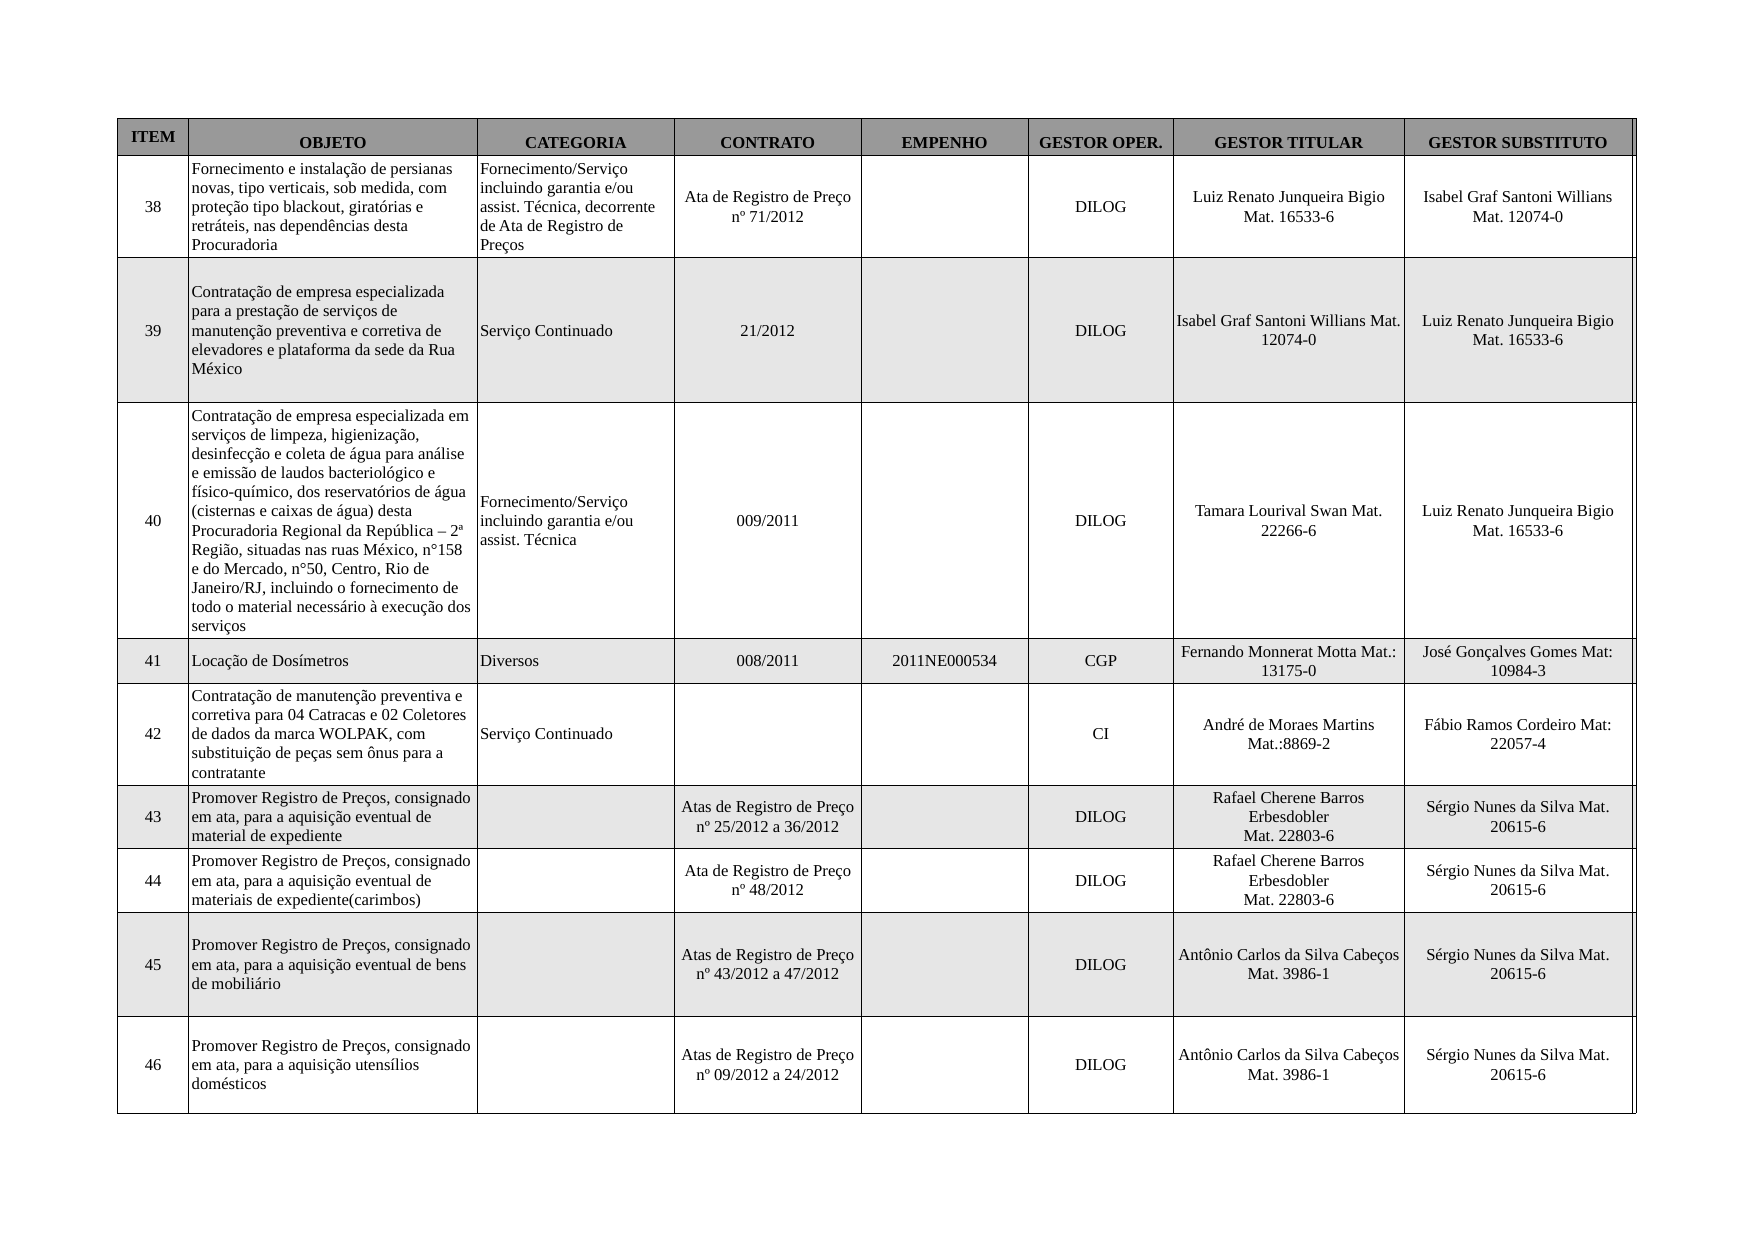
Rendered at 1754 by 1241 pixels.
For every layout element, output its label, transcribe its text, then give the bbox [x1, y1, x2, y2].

table_cell CGP [1029, 639, 1173, 683]
table_cell [862, 1017, 1028, 1112]
table_cell Fernando Monnerat Motta Mat.: 13175-0 [1174, 639, 1404, 683]
table_header GESTOR OPER. [1029, 119, 1173, 155]
table_cell 38 [118, 156, 188, 257]
table_cell DILOG [1029, 1017, 1173, 1112]
table_cell Promover Registro de Preços, consignado em ata, para a aquisição utensílios domésticos [189, 1017, 477, 1112]
table_header GESTOR SUBSTITUTO [1405, 119, 1632, 155]
table_cell DILOG [1029, 913, 1173, 1016]
table_cell José Gonçalves Gomes Mat: 10984-3 [1405, 639, 1632, 683]
table_cell [862, 684, 1028, 784]
table_cell 42 [118, 684, 188, 784]
table_cell DILOG [1029, 156, 1173, 257]
table_cell [862, 156, 1028, 257]
table_header GESTOR TITULAR [1174, 119, 1404, 155]
table_cell Sérgio Nunes da Silva Mat. 20615-6 [1405, 786, 1632, 848]
table_cell Promover Registro de Preços, consignado em ata, para a aquisição eventual de bens de mobiliário [189, 913, 477, 1016]
table_cell 008/2011 [675, 639, 861, 683]
table_cell Promover Registro de Preços, consignado em ata, para a aquisição eventual de materiais de expediente(carimbos) [189, 849, 477, 912]
table_cell Fábio Ramos Cordeiro Mat: 22057-4 [1405, 684, 1632, 784]
table_cell DILOG [1029, 258, 1173, 402]
table_cell [862, 913, 1028, 1016]
table_cell DILOG [1029, 403, 1173, 638]
table_cell 2011NE000534 [862, 639, 1028, 683]
table_cell Serviço Continuado [478, 258, 674, 402]
table_cell Contratação de empresa especializada para a prestação de serviços de manutenção preventiva e corretiva de elevadores e plataforma da sede da Rua México [189, 258, 477, 402]
table_cell [478, 913, 674, 1016]
table_cell Antônio Carlos da Silva Cabeços Mat. 3986-1 [1174, 913, 1404, 1016]
table_cell DILOG [1029, 849, 1173, 912]
table_cell Luiz Renato Junqueira Bigio Mat. 16533-6 [1405, 403, 1632, 638]
table_cell [862, 403, 1028, 638]
table_cell Atas de Registro de Preço nº 09/2012 a 24/2012 [675, 1017, 861, 1112]
table_cell Contratação de manutenção preventiva e corretiva para 04 Catracas e 02 Coletores de dados da marca WOLPAK, com substituição de peças sem ônus para a contratante [189, 684, 477, 784]
table_cell 40 [118, 403, 188, 638]
table_cell 21/2012 [675, 258, 861, 402]
table_cell 44 [118, 849, 188, 912]
table_cell Ata de Registro de Preço nº 48/2012 [675, 849, 861, 912]
table_cell [478, 786, 674, 848]
table_cell [478, 849, 674, 912]
table_header CATEGORIA [478, 119, 674, 155]
table_cell Sérgio Nunes da Silva Mat. 20615-6 [1405, 849, 1632, 912]
table_header ITEM [118, 119, 188, 155]
table_cell CI [1029, 684, 1173, 784]
table_cell Serviço Continuado [478, 684, 674, 784]
table_header CONTRATO [675, 119, 861, 155]
table_cell 009/2011 [675, 403, 861, 638]
table_cell [862, 849, 1028, 912]
table_cell 41 [118, 639, 188, 683]
table_cell Luiz Renato Junqueira Bigio Mat. 16533-6 [1405, 258, 1632, 402]
table_cell Isabel Graf Santoni Willians Mat. 12074-0 [1405, 156, 1632, 257]
table_cell Diversos [478, 639, 674, 683]
table_cell 39 [118, 258, 188, 402]
table_cell Ata de Registro de Preço nº 71/2012 [675, 156, 861, 257]
table_cell Fornecimento/Serviço incluindo garantia e/ou assist. Técnica [478, 403, 674, 638]
table_cell Luiz Renato Junqueira Bigio Mat. 16533-6 [1174, 156, 1404, 257]
table_cell Atas de Registro de Preço nº 43/2012 a 47/2012 [675, 913, 861, 1016]
table_cell André de Moraes Martins Mat.:8869-2 [1174, 684, 1404, 784]
table_cell Fornecimento e instalação de persianas novas, tipo verticais, sob medida, com proteção tipo blackout, giratórias e retráteis, nas dependências desta Procuradoria [189, 156, 477, 257]
table_cell Sérgio Nunes da Silva Mat. 20615-6 [1405, 913, 1632, 1016]
table_cell [862, 786, 1028, 848]
table_cell Contratação de empresa especializada em serviços de limpeza, higienização, desinfecção e coleta de água para análise e emissão de laudos bacteriológico e físico-químico, dos reservatórios de água (cisternas e caixas de água) desta Procuradoria Regional da República – 2ª Região, situadas nas ruas México, n°158 e do Mercado, n°50, Centro, Rio de Janeiro/RJ, incluindo o fornecimento de todo o material necessário à execução dos serviços [189, 403, 477, 638]
table_cell [675, 684, 861, 784]
table_cell Rafael Cherene Barros Erbesdobler Mat. 22803-6 [1174, 849, 1404, 912]
table_cell Tamara Lourival Swan Mat. 22266-6 [1174, 403, 1404, 638]
table_cell Rafael Cherene Barros Erbesdobler Mat. 22803-6 [1174, 786, 1404, 848]
table_cell Sérgio Nunes da Silva Mat. 20615-6 [1405, 1017, 1632, 1112]
table_cell 43 [118, 786, 188, 848]
table_cell 45 [118, 913, 188, 1016]
table_cell DILOG [1029, 786, 1173, 848]
table_header EMPENHO [862, 119, 1028, 155]
table_cell Locação de Dosímetros [189, 639, 477, 683]
table_cell 46 [118, 1017, 188, 1112]
table_cell Fornecimento/Serviço incluindo garantia e/ou assist. Técnica, decorrente de Ata de Registro de Preços [478, 156, 674, 257]
table_cell [862, 258, 1028, 402]
table_cell Isabel Graf Santoni Willians Mat. 12074-0 [1174, 258, 1404, 402]
table_cell Promover Registro de Preços, consignado em ata, para a aquisição eventual de material de expediente [189, 786, 477, 848]
table_header OBJETO [189, 119, 477, 155]
table_cell Antônio Carlos da Silva Cabeços Mat. 3986-1 [1174, 1017, 1404, 1112]
table_cell [478, 1017, 674, 1112]
table_cell Atas de Registro de Preço nº 25/2012 a 36/2012 [675, 786, 861, 848]
